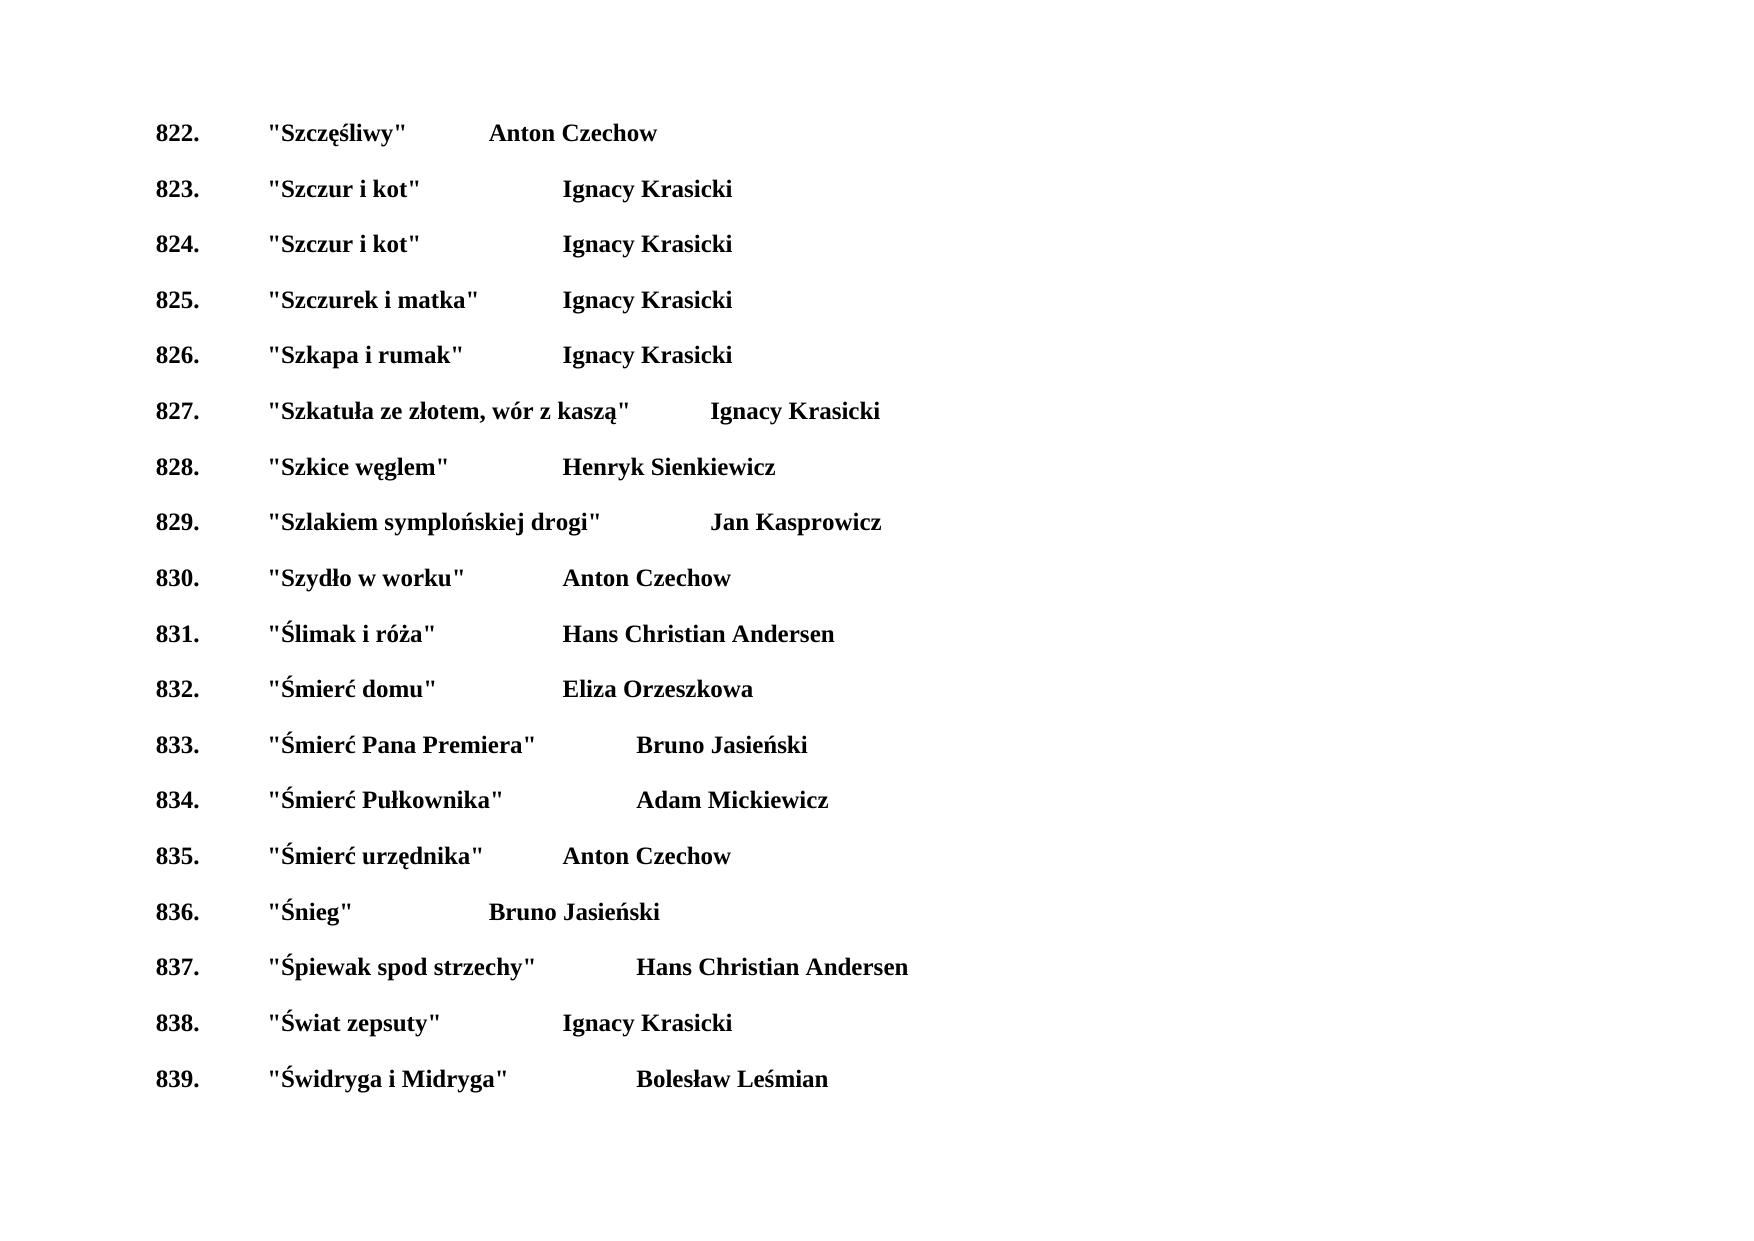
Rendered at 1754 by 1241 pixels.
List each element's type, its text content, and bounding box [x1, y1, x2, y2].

list "Śmierć domu" Eliza Orzeszkowa [156, 674, 1636, 703]
list "Szczur i kot" Ignacy Krasicki [156, 174, 1636, 202]
list "Śpiewak spod strzechy" Hans Christian Andersen [156, 952, 1636, 981]
list "Szkice węglem" Henryk Sienkiewicz [156, 452, 1636, 481]
list "Śmierć Pana Premiera" Bruno Jasieński [156, 730, 1636, 759]
list "Szczur i kot" Ignacy Krasicki [156, 229, 1636, 258]
list "Szkapa i rumak" Ignacy Krasicki [156, 341, 1636, 369]
list "Szczęśliwy" Anton Czechow [156, 118, 1636, 147]
list "Szczurek i matka" Ignacy Krasicki [156, 285, 1636, 314]
list "Szydło w worku" Anton Czechow [156, 563, 1636, 592]
list "Szkatuła ze złotem, wór z kaszą" Ignacy Krasicki [156, 396, 1636, 425]
list "Śmierć Pułkownika" Adam Mickiewicz [156, 786, 1636, 814]
list "Szlakiem symplońskiej drogi" Jan Kasprowicz [156, 507, 1636, 536]
list "Świdryga i Midryga" Bolesław Leśmian [156, 1064, 1636, 1092]
list "Śmierć urzędnika" Anton Czechow [156, 841, 1636, 870]
list "Świat zepsuty" Ignacy Krasicki [156, 1008, 1636, 1037]
list "Śnieg" Bruno Jasieński [156, 897, 1636, 926]
list "Ślimak i róża" Hans Christian Andersen [156, 619, 1636, 647]
